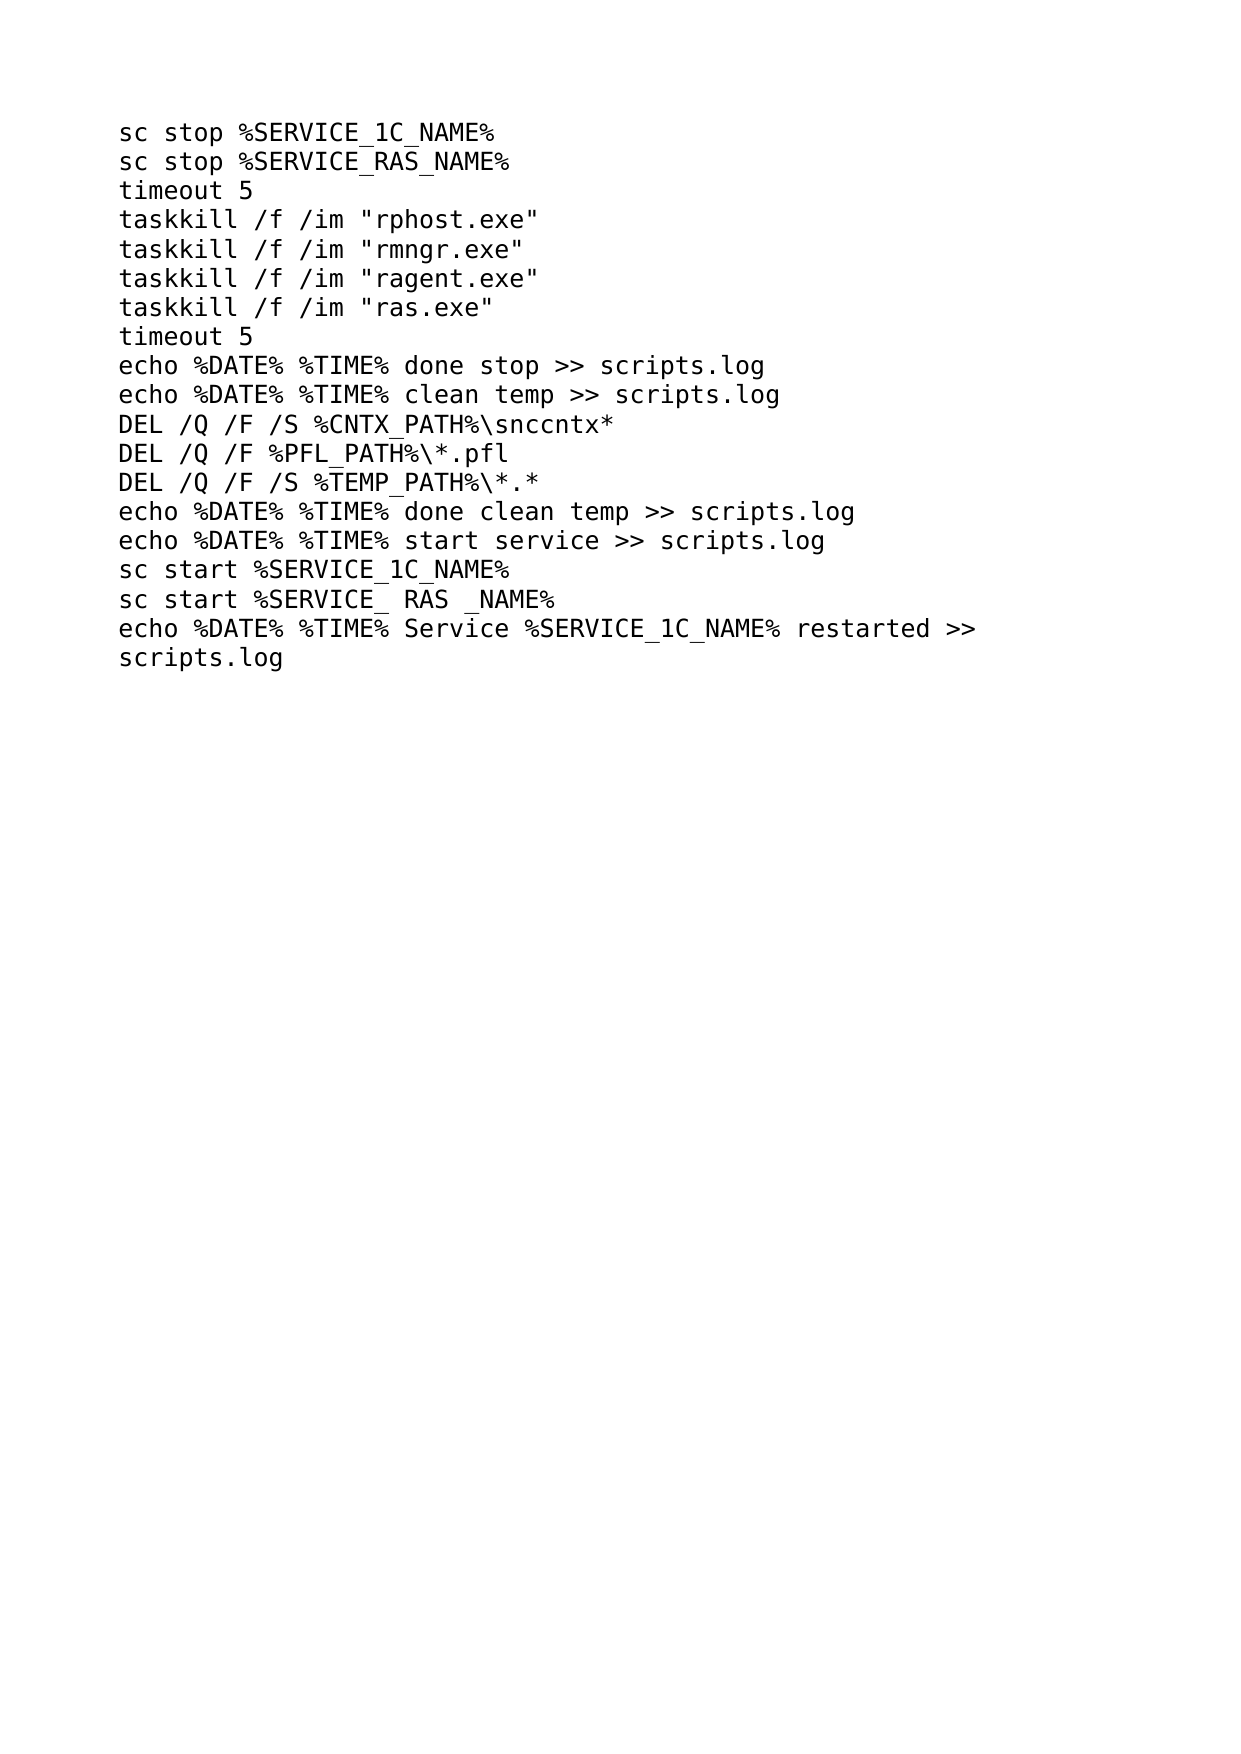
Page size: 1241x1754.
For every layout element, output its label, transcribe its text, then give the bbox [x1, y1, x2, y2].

text sc stop %SERVICE_1C_NAME% sc stop %SERVICE_RAS_NAME% timeout 5 taskkill /f /im "rphost.exe" taskkill /f /im "rmngr.exe" taskkill /f /im "ragent.exe" taskkill /f /im "ras.exe" timeout 5 echo %DATE% %TIME% done stop >> scripts.log echo %DATE% %TIME% clean temp >> scripts.log DEL /Q /F /S %CNTX_PATH%\snccntx* DEL /Q /F %PFL_PATH%\*.pfl DEL /Q /F /S %TEMP_PATH%\*.* echo %DATE% %TIME% done clean temp >> scripts.log echo %DATE% %TIME% start service >> scripts.log sc start %SERVICE_1C_NAME% sc start %SERVICE_ RAS _NAME% echo %DATE% %TIME% Service %SERVICE_1C_NAME% restarted >> scripts.log [118, 118, 1122, 672]
